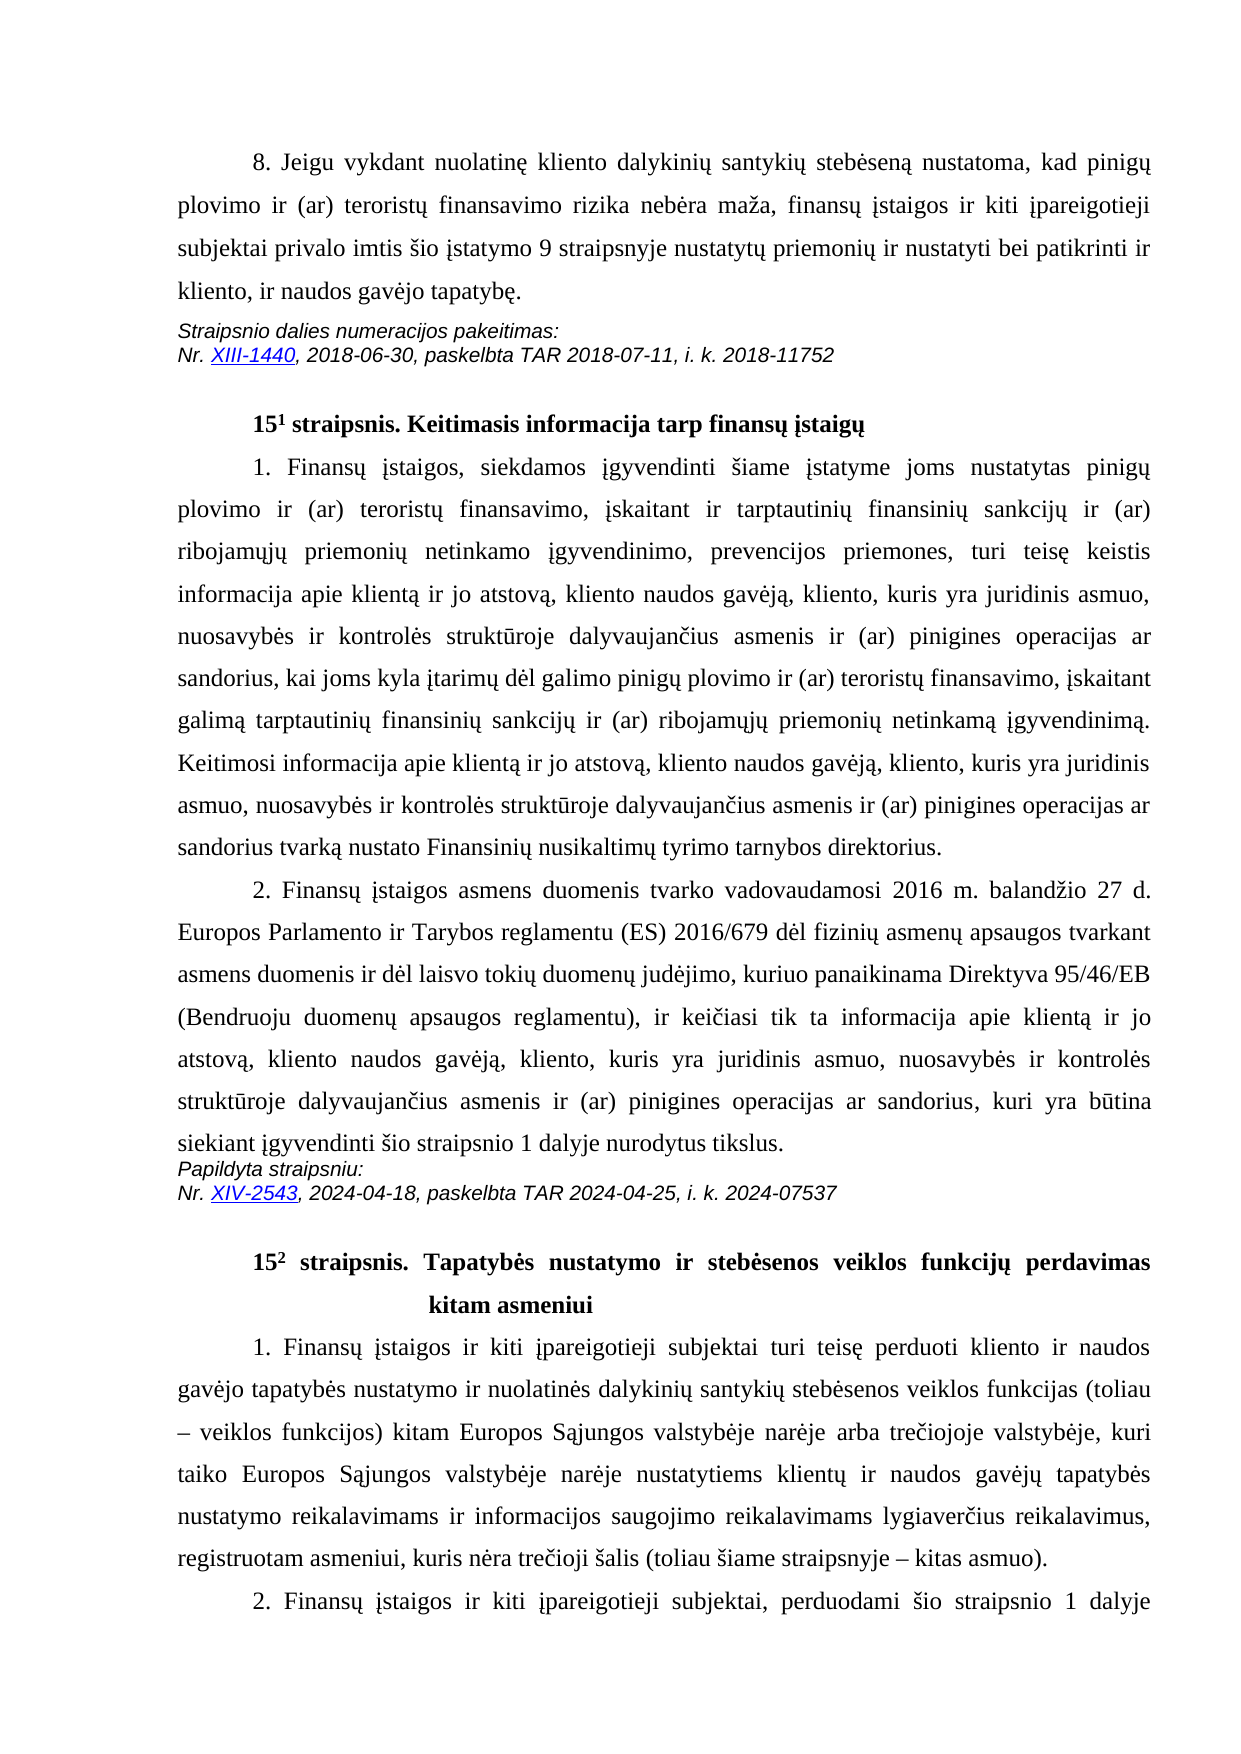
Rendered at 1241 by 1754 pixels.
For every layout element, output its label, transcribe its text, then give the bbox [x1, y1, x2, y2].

text Nr. XIV-2543, 2024-04-18, paskelbta TAR 2024-04-25, i. k. 2024-07537 [177, 1181, 1152, 1205]
text 152 straipsnis. Tapatybės nustatymo ir stebėsenos veiklos funkcijų perdavimas kitam asmeniui [252, 1234, 1152, 1318]
text 8. Jeigu vykdant nuolatinę kliento dalykinių santykių stebėseną nustatoma, kad pinigų plovimo ir (ar) teroristų finansavimo rizika nebėra maža, finansų įstaigos ir kiti įpareigotieji subjektai privalo imtis šio įstatymo 9 straipsnyje nustatytų priemonių ir nustatyti bei patikrinti ir kliento, ir naudos gavėjo tapatybę. [177, 147, 1152, 305]
text 2. Finansų įstaigos asmens duomenis tvarko vadovaudamosi 2016 m. balandžio 27 d. Europos Parlamento ir Tarybos reglamentu (ES) 2016/679 dėl fizinių asmenų apsaugos tvarkant asmens duomenis ir dėl laisvo tokių duomenų judėjimo, kuriuo panaikinama Direktyva 95/46/EB (Bendruoju duomenų apsaugos reglamentu), ir keičiasi tik ta informacija apie klientą ir jo atstovą, kliento naudos gavėją, kliento, kuris yra juridinis asmuo, nuosavybės ir kontrolės struktūroje dalyvaujančius asmenis ir (ar) pinigines operacijas ar sandorius, kuri yra būtina siekiant įgyvendinti šio straipsnio 1 dalyje nurodytus tikslus. [177, 861, 1152, 1157]
text 2. Finansų įstaigos ir kiti įpareigotieji subjektai, perduodami šio straipsnio 1 dalyje [177, 1572, 1152, 1614]
text 1. Finansų įstaigos, siekdamos įgyvendinti šiame įstatyme joms nustatytas pinigų plovimo ir (ar) teroristų finansavimo, įskaitant ir tarptautinių finansinių sankcijų ir (ar) ribojamųjų priemonių netinkamo įgyvendinimo, prevencijos priemones, turi teisę keistis informacija apie klientą ir jo atstovą, kliento naudos gavėją, kliento, kuris yra juridinis asmuo, nuosavybės ir kontrolės struktūroje dalyvaujančius asmenis ir (ar) pinigines operacijas ar sandorius, kai joms kyla įtarimų dėl galimo pinigų plovimo ir (ar) teroristų finansavimo, įskaitant galimą tarptautinių finansinių sankcijų ir (ar) ribojamųjų priemonių netinkamą įgyvendinimą. Keitimosi informacija apie klientą ir jo atstovą, kliento naudos gavėją, kliento, kuris yra juridinis asmuo, nuosavybės ir kontrolės struktūroje dalyvaujančius asmenis ir (ar) pinigines operacijas ar sandorius tvarką nustato Finansinių nusikaltimų tyrimo tarnybos direktorius. [177, 438, 1152, 861]
text Papildyta straipsniu: [177, 1157, 1152, 1181]
text 1. Finansų įstaigos ir kiti įpareigotieji subjektai turi teisę perduoti kliento ir naudos gavėjo tapatybės nustatymo ir nuolatinės dalykinių santykių stebėsenos veiklos funkcijas (toliau – veiklos funkcijos) kitam Europos Sąjungos valstybėje narėje arba trečiojoje valstybėje, kuri taiko Europos Sąjungos valstybėje narėje nustatytiems klientų ir naudos gavėjų tapatybės nustatymo reikalavimams ir informacijos saugojimo reikalavimams lygiaverčius reikalavimus, registruotam asmeniui, kuris nėra trečioji šalis (toliau šiame straipsnyje – kitas asmuo). [177, 1318, 1152, 1572]
text 151 straipsnis. Keitimasis informacija tarp finansų įstaigų [177, 396, 1152, 438]
text Straipsnio dalies numeracijos pakeitimas: [177, 319, 1152, 343]
text Nr. XIII-1440, 2018-06-30, paskelbta TAR 2018-07-11, i. k. 2018-11752 [177, 343, 1152, 367]
